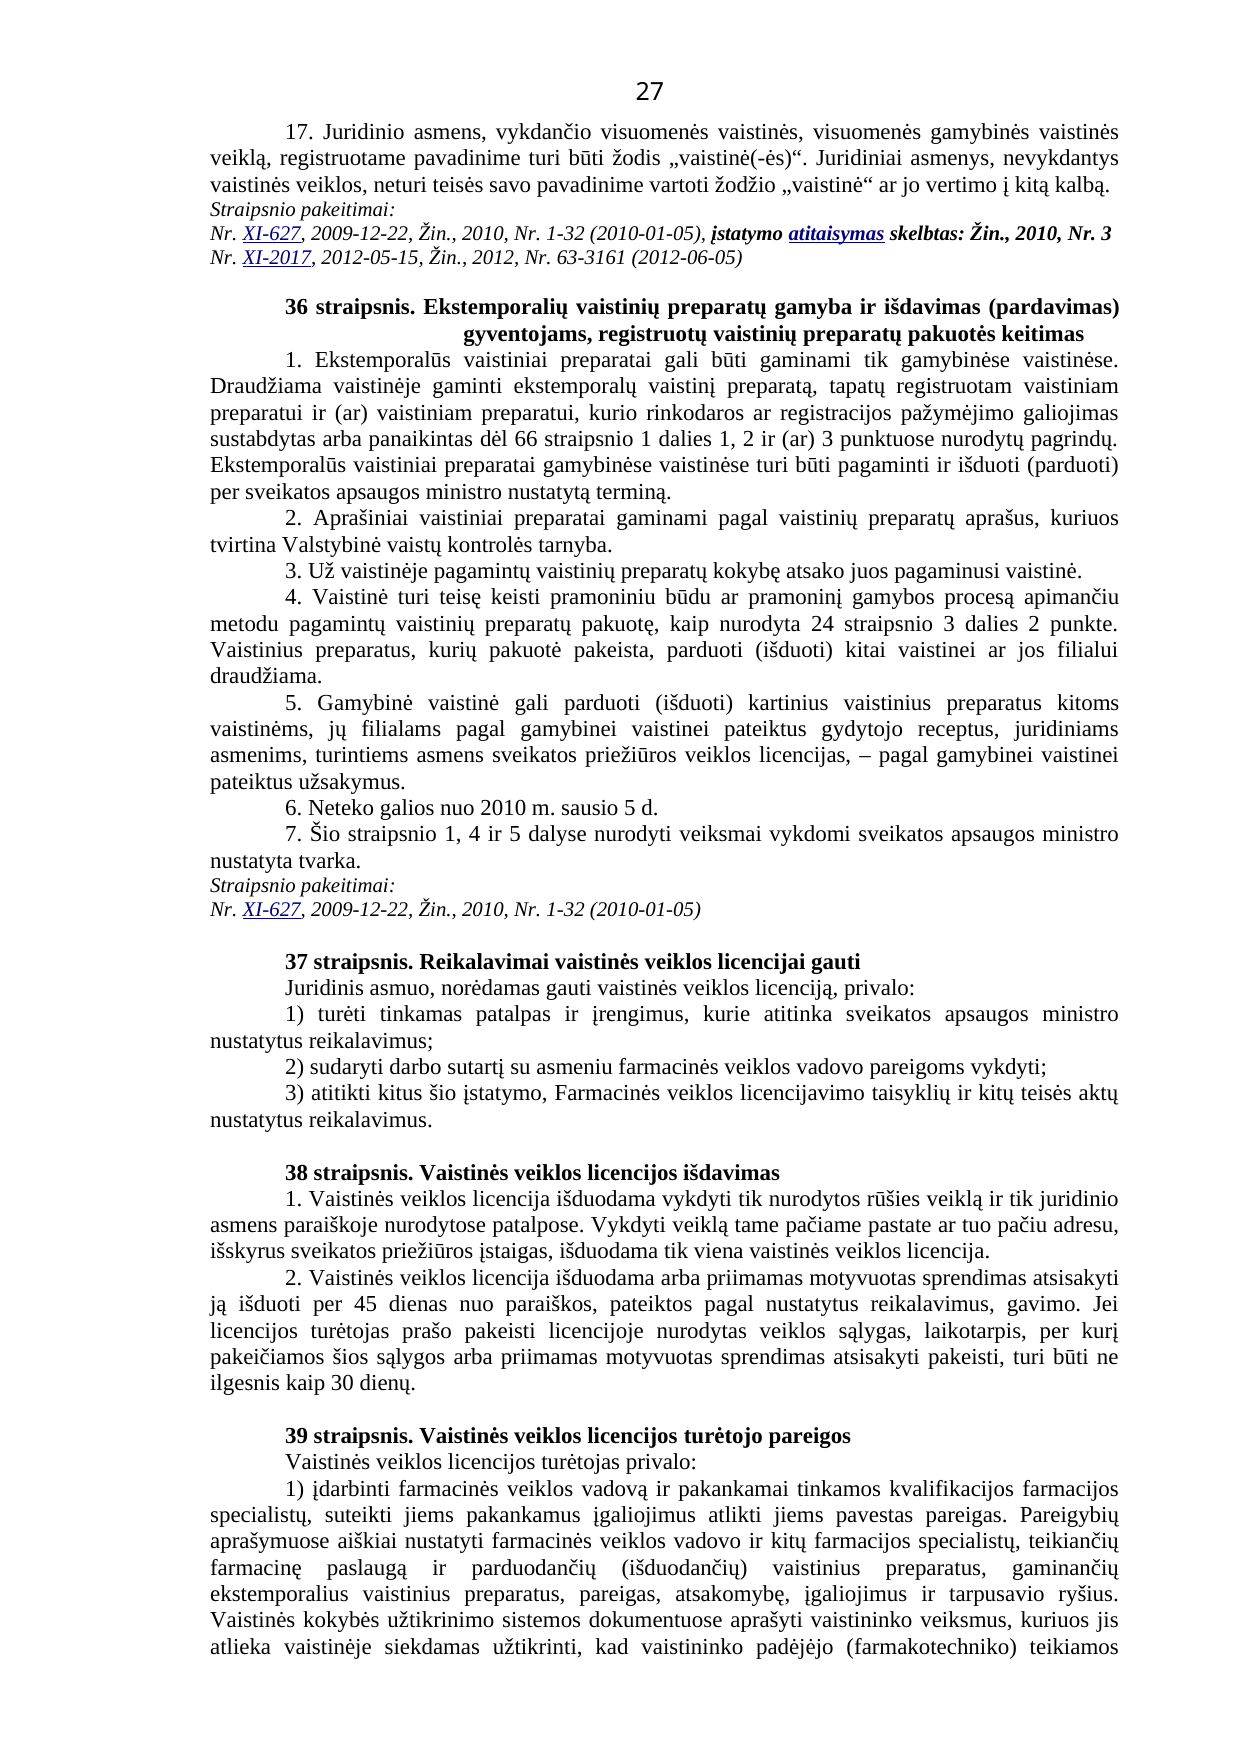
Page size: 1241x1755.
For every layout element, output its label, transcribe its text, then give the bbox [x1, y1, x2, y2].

text 38 straipsnis. Vaistinės veiklos licencijos išdavimas [210, 1158, 1120, 1185]
text 2. Vaistinės veiklos licencija išduodama arba priimamas motyvuotas sprendimas atsisakyti ją išduoti per 45 dienas nuo paraiškos, pateiktos pagal nustatytus reikalavimus, gavimo. Jei licencijos turėtojas prašo pakeisti licencijoje nurodytas veiklos sąlygas, laikotarpis, per kurį pakeičiamos šios sąlygos arba priimamas motyvuotas sprendimas atsisakyti pakeisti, turi būti ne ilgesnis kaip 30 dienų. [210, 1264, 1120, 1396]
text Nr. XI-627, 2009-12-22, Žin., 2010, Nr. 1-32 (2010-01-05) [210, 897, 1120, 921]
text 5. Gamybinė vaistinė gali parduoti (išduoti) kartinius vaistinius preparatus kitoms vaistinėms, jų filialams pagal gamybinei vaistinei pateiktus gydytojo receptus, juridiniams asmenims, turintiems asmens sveikatos priežiūros veiklos licencijas, – pagal gamybinei vaistinei pateiktus užsakymus. [210, 689, 1120, 794]
text 3) atitikti kitus šio įstatymo, Farmacinės veiklos licencijavimo taisyklių ir kitų teisės aktų nustatytus reikalavimus. [210, 1079, 1120, 1132]
text 37 straipsnis. Reikalavimai vaistinės veiklos licencijai gauti [210, 948, 1120, 974]
text 6. Neteko galios nuo 2010 m. sausio 5 d. [210, 794, 1120, 821]
text Straipsnio pakeitimai: [210, 197, 1120, 221]
text Vaistinės veiklos licencijos turėtojas privalo: [210, 1448, 1120, 1475]
text 7. Šio straipsnio 1, 4 ir 5 dalyse nurodyti veiksmai vykdomi sveikatos apsaugos ministro nustatyta tvarka. [210, 821, 1120, 873]
text 1) turėti tinkamas patalpas ir įrengimus, kurie atitinka sveikatos apsaugos ministro nustatytus reikalavimus; [210, 1000, 1120, 1053]
text Juridinis asmuo, norėdamas gauti vaistinės veiklos licenciją, privalo: [210, 974, 1120, 1000]
text 2. Aprašiniai vaistiniai preparatai gaminami pagal vaistinių preparatų aprašus, kuriuos tvirtina Valstybinė vaistų kontrolės tarnyba. [210, 504, 1120, 557]
text 17. Juridinio asmens, vykdančio visuomenės vaistinės, visuomenės gamybinės vaistinės veiklą, registruotame pavadinime turi būti žodis „vaistinė(-ės)“. Juridiniai asmenys, nevykdantys vaistinės veiklos, neturi teisės savo pavadinime vartoti žodžio „vaistinė“ ar jo vertimo į kitą kalbą. [210, 118, 1120, 197]
text Nr. XI-2017, 2012-05-15, Žin., 2012, Nr. 63-3161 (2012-06-05) [210, 245, 1120, 269]
text Nr. XI-627, 2009-12-22, Žin., 2010, Nr. 1-32 (2010-01-05), įstatymo atitaisymas skelbtas: Žin., 2010, Nr. 3 [210, 221, 1120, 245]
text 36 straipsnis. Ekstemporalių vaistinių preparatų gamyba ir išdavimas (pardavimas) gyventojams, registruotų vaistinių preparatų pakuotės keitimas [285, 293, 1120, 346]
text 3. Už vaistinėje pagamintų vaistinių preparatų kokybę atsako juos pagaminusi vaistinė. [210, 557, 1120, 583]
text 4. Vaistinė turi teisę keisti pramoniniu būdu ar pramoninį gamybos procesą apimančiu metodu pagamintų vaistinių preparatų pakuotę, kaip nurodyta 24 straipsnio 3 dalies 2 punkte. Vaistinius preparatus, kurių pakuotė pakeista, parduoti (išduoti) kitai vaistinei ar jos filialui draudžiama. [210, 583, 1120, 689]
text 39 straipsnis. Vaistinės veiklos licencijos turėtojo pareigos [210, 1422, 1120, 1448]
text 1. Vaistinės veiklos licencija išduodama vykdyti tik nurodytos rūšies veiklą ir tik juridinio asmens paraiškoje nurodytose patalpose. Vykdyti veiklą tame pačiame pastate ar tuo pačiu adresu, išskyrus sveikatos priežiūros įstaigas, išduodama tik viena vaistinės veiklos licencija. [210, 1185, 1120, 1264]
text 1) įdarbinti farmacinės veiklos vadovą ir pakankamai tinkamos kvalifikacijos farmacijos specialistų, suteikti jiems pakankamus įgaliojimus atlikti jiems pavestas pareigas. Pareigybių aprašymuose aiškiai nustatyti farmacinės veiklos vadovo ir kitų farmacijos specialistų, teikiančių farmacinę paslaugą ir parduodančių (išduodančių) vaistinius preparatus, gaminančių ekstemporalius vaistinius preparatus, pareigas, atsakomybę, įgaliojimus ir tarpusavio ryšius. Vaistinės kokybės užtikrinimo sistemos dokumentuose aprašyti vaistininko veiksmus, kuriuos jis atlieka vaistinėje siekdamas užtikrinti, kad vaistininko padėjėjo (farmakotechniko) teikiamos [210, 1475, 1120, 1659]
text 2) sudaryti darbo sutartį su asmeniu farmacinės veiklos vadovo pareigoms vykdyti; [210, 1053, 1120, 1079]
text Straipsnio pakeitimai: [210, 873, 1120, 897]
text 1. Ekstemporalūs vaistiniai preparatai gali būti gaminami tik gamybinėse vaistinėse. Draudžiama vaistinėje gaminti ekstemporalų vaistinį preparatą, tapatų registruotam vaistiniam preparatui ir (ar) vaistiniam preparatui, kurio rinkodaros ar registracijos pažymėjimo galiojimas sustabdytas arba panaikintas dėl 66 straipsnio 1 dalies 1, 2 ir (ar) 3 punktuose nurodytų pagrindų. Ekstemporalūs vaistiniai preparatai gamybinėse vaistinėse turi būti pagaminti ir išduoti (parduoti) per sveikatos apsaugos ministro nustatytą terminą. [210, 346, 1120, 504]
